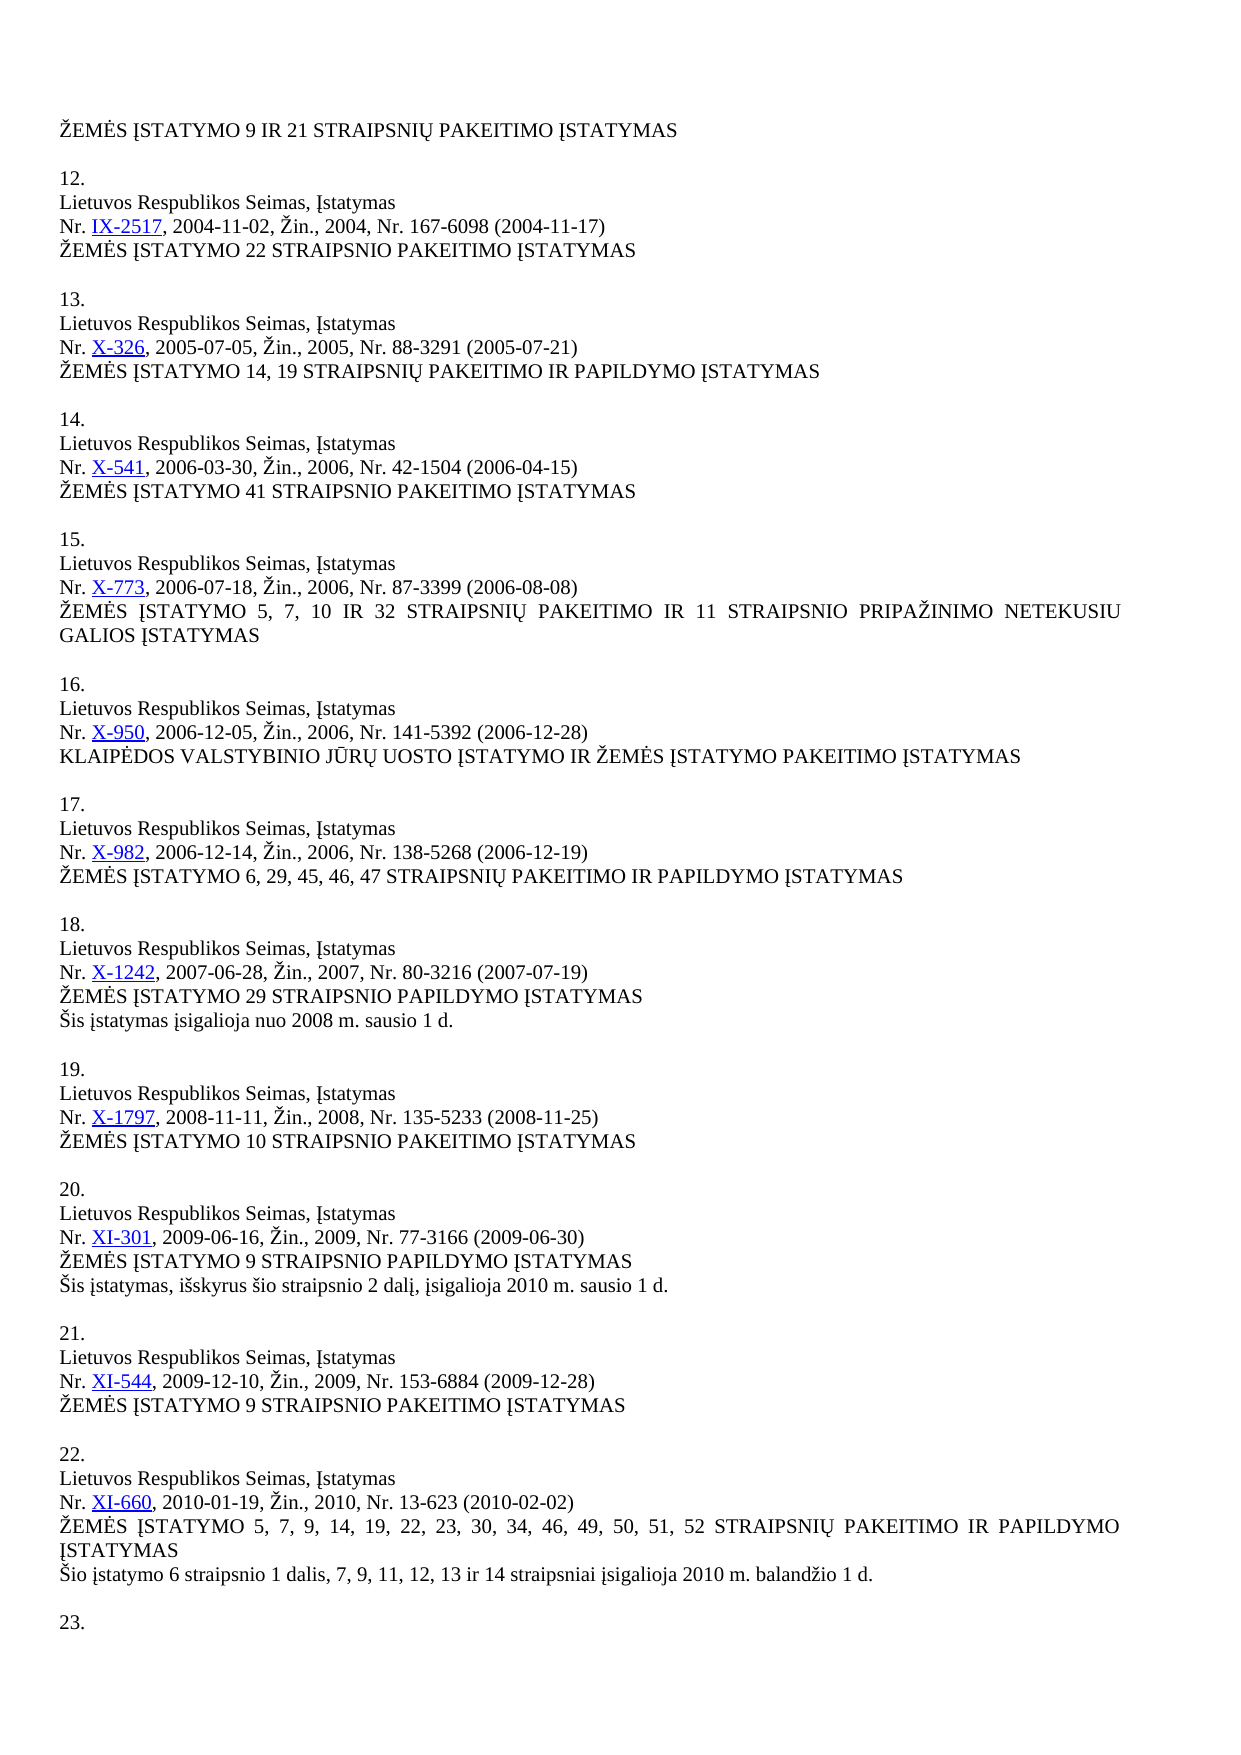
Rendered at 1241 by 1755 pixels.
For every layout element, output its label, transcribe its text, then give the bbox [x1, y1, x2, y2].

text ŽEMĖS ĮSTATYMO 5, 7, 9, 14, 19, 22, 23, 30, 34, 46, 49, 50, 51, 52 STRAIPSNIŲ PAKEITIMO IR PAPILDYMO ĮSTATYMAS [59, 1514, 1122, 1562]
text ŽEMĖS ĮSTATYMO 9 STRAIPSNIO PAPILDYMO ĮSTATYMAS [59, 1249, 1122, 1273]
text Nr. X-326, 2005-07-05, Žin., 2005, Nr. 88-3291 (2005-07-21) [59, 335, 1122, 359]
text Nr. X-773, 2006-07-18, Žin., 2006, Nr. 87-3399 (2006-08-08) [59, 575, 1122, 599]
text Lietuvos Respublikos Seimas, Įstatymas [59, 1466, 1122, 1490]
text 17. [59, 792, 1122, 816]
text ŽEMĖS ĮSTATYMO 9 IR 21 STRAIPSNIŲ PAKEITIMO ĮSTATYMAS [59, 118, 1122, 142]
text 22. [59, 1442, 1122, 1466]
text Lietuvos Respublikos Seimas, Įstatymas [59, 311, 1122, 335]
text Šis įstatymas įsigalioja nuo 2008 m. sausio 1 d. [59, 1008, 1122, 1032]
text Lietuvos Respublikos Seimas, Įstatymas [59, 1345, 1122, 1369]
text 14. [59, 407, 1122, 431]
text 15. [59, 527, 1122, 551]
text Lietuvos Respublikos Seimas, Įstatymas [59, 190, 1122, 214]
text ŽEMĖS ĮSTATYMO 29 STRAIPSNIO PAPILDYMO ĮSTATYMAS [59, 984, 1122, 1008]
text Nr. XI-544, 2009-12-10, Žin., 2009, Nr. 153-6884 (2009-12-28) [59, 1369, 1122, 1393]
text Nr. X-1797, 2008-11-11, Žin., 2008, Nr. 135-5233 (2008-11-25) [59, 1105, 1122, 1129]
text 12. [59, 166, 1122, 190]
text 19. [59, 1057, 1122, 1081]
text Nr. XI-660, 2010-01-19, Žin., 2010, Nr. 13-623 (2010-02-02) [59, 1490, 1122, 1514]
text ŽEMĖS ĮSTATYMO 5, 7, 10 IR 32 STRAIPSNIŲ PAKEITIMO IR 11 STRAIPSNIO PRIPAŽINIMO NETEKUSIU GALIOS ĮSTATYMAS [59, 599, 1122, 647]
text Nr. IX-2517, 2004-11-02, Žin., 2004, Nr. 167-6098 (2004-11-17) [59, 214, 1122, 238]
text Lietuvos Respublikos Seimas, Įstatymas [59, 431, 1122, 455]
text ŽEMĖS ĮSTATYMO 41 STRAIPSNIO PAKEITIMO ĮSTATYMAS [59, 479, 1122, 503]
text 23. [59, 1610, 1122, 1634]
text Nr. X-541, 2006-03-30, Žin., 2006, Nr. 42-1504 (2006-04-15) [59, 455, 1122, 479]
text 16. [59, 672, 1122, 696]
text ŽEMĖS ĮSTATYMO 14, 19 STRAIPSNIŲ PAKEITIMO IR PAPILDYMO ĮSTATYMAS [59, 359, 1122, 383]
text ŽEMĖS ĮSTATYMO 6, 29, 45, 46, 47 STRAIPSNIŲ PAKEITIMO IR PAPILDYMO ĮSTATYMAS [59, 864, 1122, 888]
text Lietuvos Respublikos Seimas, Įstatymas [59, 1081, 1122, 1105]
text 18. [59, 912, 1122, 936]
text Nr. X-1242, 2007-06-28, Žin., 2007, Nr. 80-3216 (2007-07-19) [59, 960, 1122, 984]
text ŽEMĖS ĮSTATYMO 9 STRAIPSNIO PAKEITIMO ĮSTATYMAS [59, 1393, 1122, 1417]
text 21. [59, 1321, 1122, 1345]
text Nr. X-982, 2006-12-14, Žin., 2006, Nr. 138-5268 (2006-12-19) [59, 840, 1122, 864]
text Lietuvos Respublikos Seimas, Įstatymas [59, 551, 1122, 575]
text Lietuvos Respublikos Seimas, Įstatymas [59, 696, 1122, 720]
text Lietuvos Respublikos Seimas, Įstatymas [59, 936, 1122, 960]
text Lietuvos Respublikos Seimas, Įstatymas [59, 816, 1122, 840]
text Lietuvos Respublikos Seimas, Įstatymas [59, 1201, 1122, 1225]
text 20. [59, 1177, 1122, 1201]
text Šio įstatymo 6 straipsnio 1 dalis, 7, 9, 11, 12, 13 ir 14 straipsniai įsigalioja 2010 m. balandžio 1 d. [59, 1562, 1122, 1586]
text Nr. X-950, 2006-12-05, Žin., 2006, Nr. 141-5392 (2006-12-28) [59, 720, 1122, 744]
text KLAIPĖDOS VALSTYBINIO JŪRŲ UOSTO ĮSTATYMO IR ŽEMĖS ĮSTATYMO PAKEITIMO ĮSTATYMAS [59, 744, 1122, 768]
text Šis įstatymas, išskyrus šio straipsnio 2 dalį, įsigalioja 2010 m. sausio 1 d. [59, 1273, 1122, 1297]
text ŽEMĖS ĮSTATYMO 22 STRAIPSNIO PAKEITIMO ĮSTATYMAS [59, 238, 1122, 262]
text 13. [59, 287, 1122, 311]
text ŽEMĖS ĮSTATYMO 10 STRAIPSNIO PAKEITIMO ĮSTATYMAS [59, 1129, 1122, 1153]
text Nr. XI-301, 2009-06-16, Žin., 2009, Nr. 77-3166 (2009-06-30) [59, 1225, 1122, 1249]
